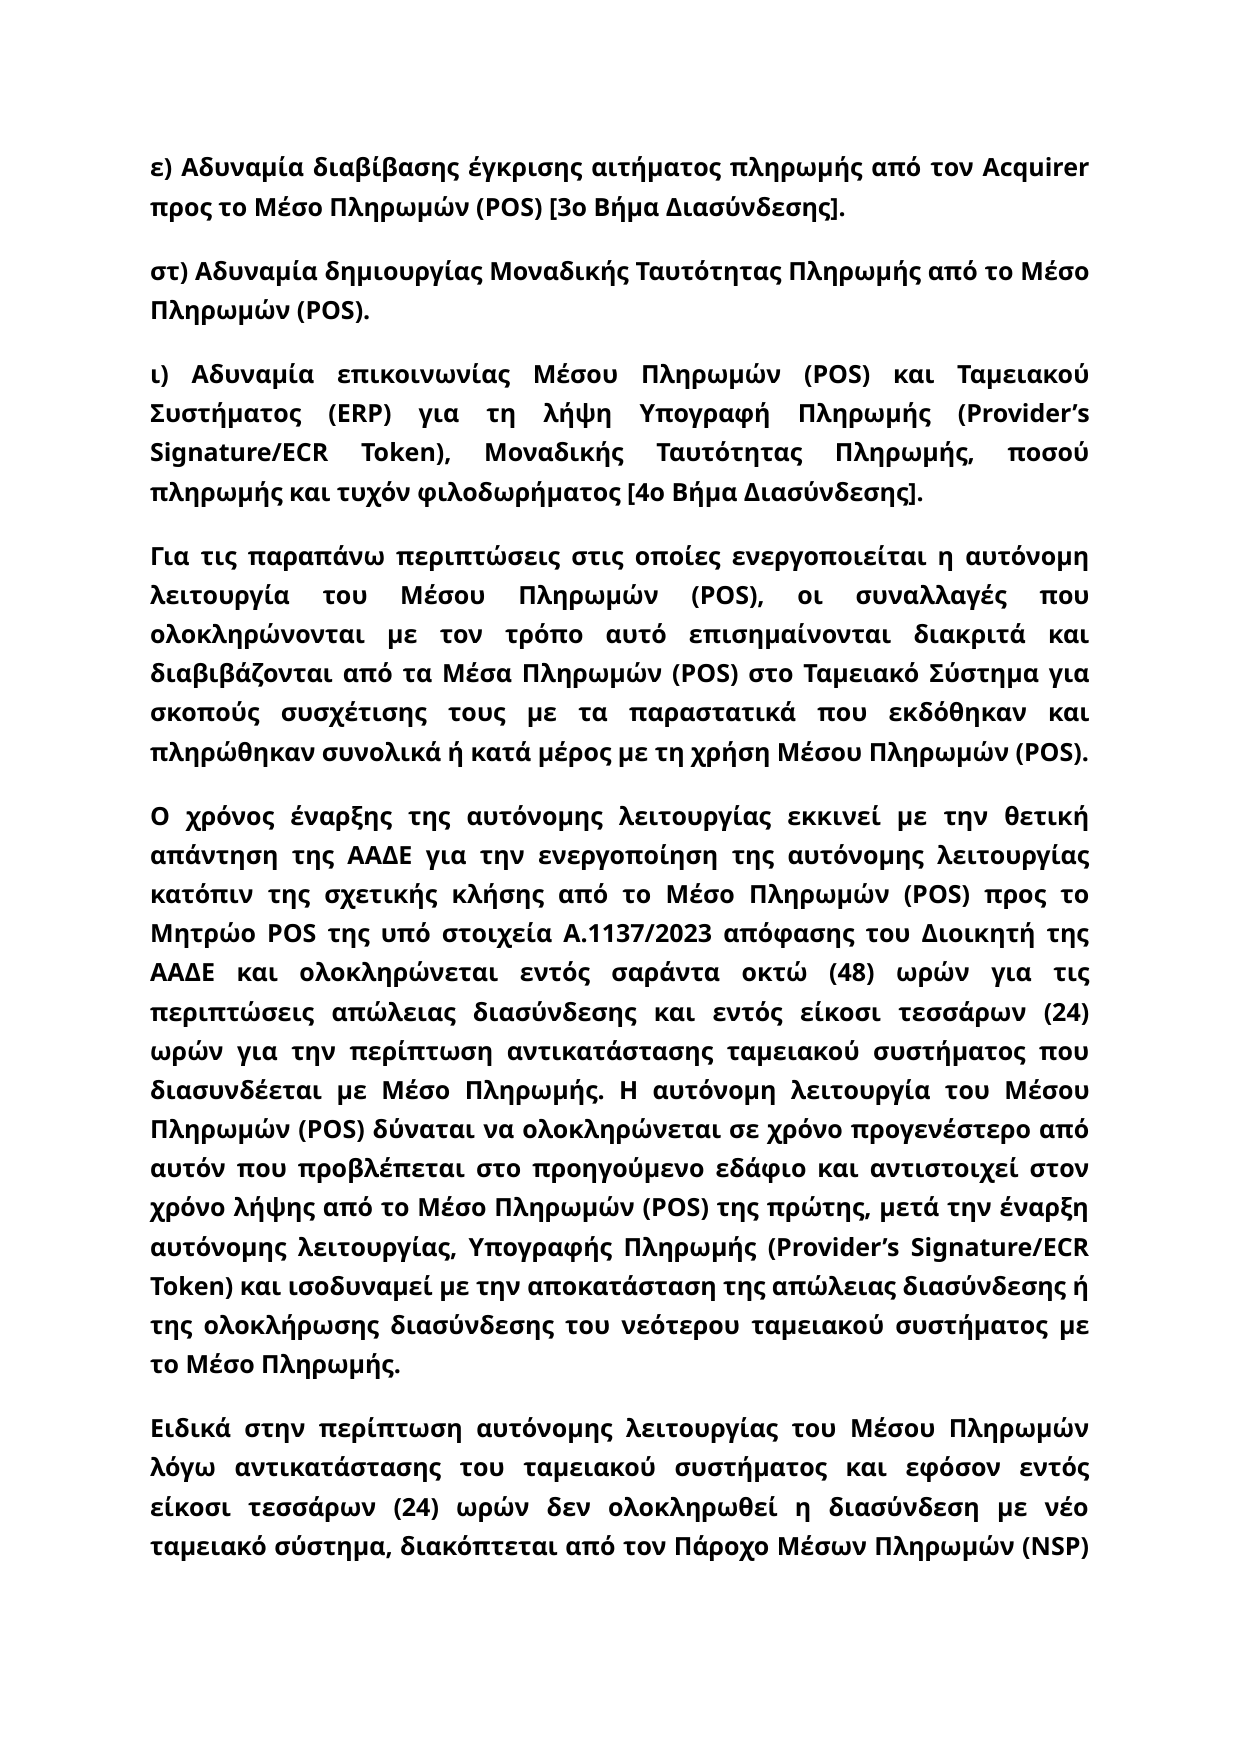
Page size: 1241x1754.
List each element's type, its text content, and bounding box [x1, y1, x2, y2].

text Για τις παραπάνω περιπτώσεις στις οποίες ενεργοποιείται η αυτόνομη λειτουργία του Μέσου Πληρωμών (POS), οι συναλλαγές που ολοκληρώνονται με τον τρόπο αυτό επισημαίνονται διακριτά και διαβιβάζονται από τα Μέσα Πληρωμών (POS) στο Ταμειακό Σύστημα για σκοπούς συσχέτισης τους με τα παραστατικά που εκδόθηκαν και πληρώθηκαν συνολικά ή κατά μέρος με τη χρήση Μέσου Πληρωμών (POS). [150, 538, 1090, 768]
text Ειδικά στην περίπτωση αυτόνομης λειτουργίας του Μέσου Πληρωμών λόγω αντικατάστασης του ταμειακού συστήματος και εφόσον εντός είκοσι τεσσάρων (24) ωρών δεν ολοκληρωθεί η διασύνδεση με νέο ταμειακό σύστημα, διακόπτεται από τον Πάροχο Μέσων Πληρωμών (NSP) [150, 1411, 1090, 1562]
text στ) Αδυναμία δημιουργίας Μοναδικής Ταυτότητας Πληρωμής από το Μέσο Πληρωμών (POS). [150, 253, 1090, 327]
text Ο χρόνος έναρξης της αυτόνομης λειτουργίας εκκινεί με την θετική απάντηση της ΑΑΔΕ για την ενεργοποίηση της αυτόνομης λειτουργίας κατόπιν της σχετικής κλήσης από το Μέσο Πληρωμών (POS) προς το Μητρώο POS της υπό στοιχεία Α.1137/2023 απόφασης του Διοικητή της ΑΑΔΕ και ολοκληρώνεται εντός σαράντα οκτώ (48) ωρών για τις περιπτώσεις απώλειας διασύνδεσης και εντός είκοσι τεσσάρων (24) ωρών για την περίπτωση αντικατάστασης ταμειακού συστήματος που διασυνδέεται με Μέσο Πληρωμής. Η αυτόνομη λειτουργία του Μέσου Πληρωμών (POS) δύναται να ολοκληρώνεται σε χρόνο προγενέστερο από αυτόν που προβλέπεται στο προηγούμενο εδάφιο και αντιστοιχεί στον χρόνο λήψης από το Μέσο Πληρωμών (POS) της πρώτης, μετά την έναρξη αυτόνομης λειτουργίας, Υπογραφής Πληρωμής (Provider’s Signature/ECR Token) και ισοδυναμεί με την αποκατάσταση της απώλειας διασύνδεσης ή της ολοκλήρωσης διασύνδεσης του νεότερου ταμειακού συστήματος με το Μέσο Πληρωμής. [150, 798, 1090, 1381]
text ε) Αδυναμία διαβίβασης έγκρισης αιτήματος πληρωμής από τον Acquirer προς το Μέσο Πληρωμών (POS) [3ο Βήμα Διασύνδεσης]. [150, 150, 1090, 223]
text ι) Αδυναμία επικοινωνίας Μέσου Πληρωμών (POS) και Ταμειακού Συστήματος (ERP) για τη λήψη Υπογραφή Πληρωμής (Provider’s Signature/ECR Token), Μοναδικής Ταυτότητας Πληρωμής, ποσού πληρωμής και τυχόν φιλοδωρήματος [4ο Βήμα Διασύνδεσης]. [150, 357, 1090, 508]
